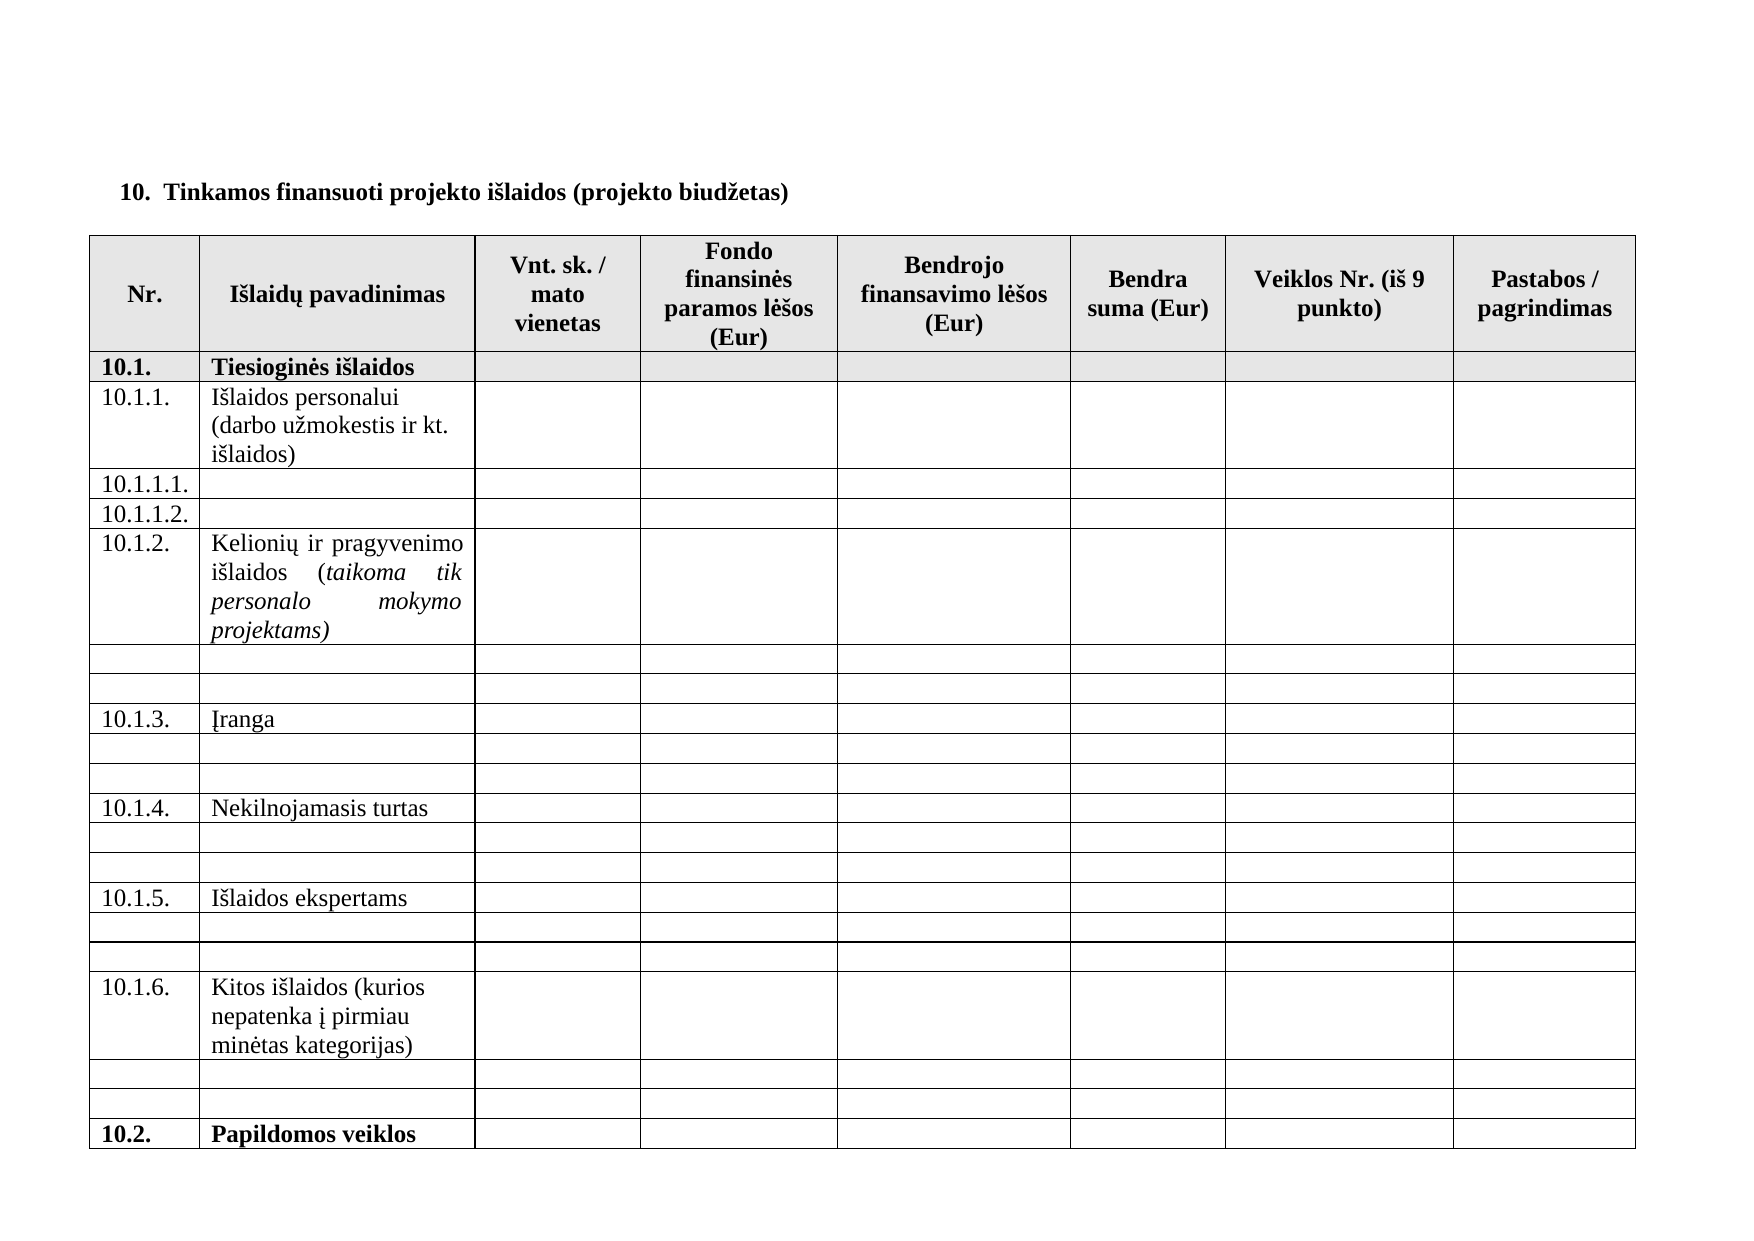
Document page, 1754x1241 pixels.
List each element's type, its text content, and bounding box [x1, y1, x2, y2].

table_cell [476, 382, 640, 468]
table_cell Kelionių ir pragyvenimo išlaidos (taikoma tik personalo mokymo projektams) [200, 529, 474, 643]
table_cell [1226, 853, 1453, 882]
table_cell [838, 1089, 1070, 1118]
table_cell [200, 823, 474, 852]
table_cell [1071, 794, 1225, 822]
table_cell [1226, 645, 1453, 673]
table_cell [838, 794, 1070, 822]
table_cell [1454, 645, 1635, 673]
table_cell [1226, 734, 1453, 763]
table_cell [1454, 943, 1635, 971]
table_cell [200, 645, 474, 673]
table_header Bendra suma (Eur) [1071, 236, 1225, 351]
table_cell [1071, 469, 1225, 498]
table_cell Išlaidos personalui (darbo užmokestis ir kt. išlaidos) [200, 382, 474, 468]
table_cell [1454, 704, 1635, 733]
table_cell [641, 1119, 837, 1148]
table_cell [1226, 1089, 1453, 1118]
table_cell [1226, 529, 1453, 643]
table_cell [641, 645, 837, 673]
table_cell [838, 352, 1070, 381]
table_cell [838, 704, 1070, 733]
table_cell [641, 1089, 837, 1118]
table_cell [641, 764, 837, 792]
table_cell [1226, 704, 1453, 733]
table_cell [476, 734, 640, 763]
table_cell [641, 823, 837, 852]
table_header Bendrojo finansavimo lėšos (Eur) [838, 236, 1070, 351]
table_cell Tiesioginės išlaidos [200, 352, 474, 381]
table_cell [1454, 352, 1635, 381]
table_cell [1226, 382, 1453, 468]
text 10. Tinkamos finansuoti projekto išlaidos (projekto biudžetas) [119, 177, 1636, 206]
table_cell Įranga [200, 704, 474, 733]
table_cell [641, 499, 837, 527]
table_cell [90, 645, 199, 673]
table_cell 10.1.5. [90, 883, 199, 912]
table_cell [838, 972, 1070, 1058]
table_cell [1454, 764, 1635, 792]
table_cell [1454, 1089, 1635, 1118]
table_cell [200, 1089, 474, 1118]
table_cell [1071, 764, 1225, 792]
table_cell [641, 674, 837, 703]
table_cell [200, 764, 474, 792]
table_cell [1226, 883, 1453, 912]
table_cell [200, 734, 474, 763]
table_cell [641, 382, 837, 468]
table_cell [641, 853, 837, 882]
table_cell [476, 529, 640, 643]
table_cell [1071, 883, 1225, 912]
table_cell [476, 645, 640, 673]
table_cell Kitos išlaidos (kurios nepatenka į pirmiau minėtas kategorijas) [200, 972, 474, 1058]
table_cell [1454, 823, 1635, 852]
table_cell [838, 469, 1070, 498]
table_cell [1071, 499, 1225, 527]
table_cell [90, 764, 199, 792]
table_cell [1454, 853, 1635, 882]
table_cell [1226, 794, 1453, 822]
table_cell [1071, 1089, 1225, 1118]
table_cell 10.1.2. [90, 529, 199, 643]
table_cell [1226, 1119, 1453, 1148]
table_cell [641, 972, 837, 1058]
table_cell [838, 529, 1070, 643]
table_cell [1226, 352, 1453, 381]
table_cell 10.1.1. [90, 382, 199, 468]
table_cell 10.2. [90, 1119, 199, 1148]
table_cell [838, 853, 1070, 882]
table_cell [1071, 352, 1225, 381]
table_cell [1071, 1060, 1225, 1088]
table_cell Papildomos veiklos [200, 1119, 474, 1148]
table_cell [1226, 469, 1453, 498]
table_cell [1071, 823, 1225, 852]
table_cell [90, 674, 199, 703]
table_cell [476, 674, 640, 703]
table_cell [1071, 734, 1225, 763]
table_cell [1454, 734, 1635, 763]
table_header Fondo finansinės paramos lėšos (Eur) [641, 236, 837, 351]
table_cell [90, 1060, 199, 1088]
table_cell [838, 913, 1070, 941]
table_cell [476, 1089, 640, 1118]
table_cell [1454, 1060, 1635, 1088]
table_cell [1454, 469, 1635, 498]
table_cell [1454, 499, 1635, 527]
table_cell [90, 943, 199, 971]
table_cell [1226, 972, 1453, 1058]
table_cell [476, 883, 640, 912]
table_cell [641, 794, 837, 822]
table_header Nr. [90, 236, 199, 351]
table_cell [200, 1060, 474, 1088]
table_cell [476, 352, 640, 381]
table_cell [838, 499, 1070, 527]
table_cell [838, 674, 1070, 703]
table_header Pastabos / pagrindimas [1454, 236, 1635, 351]
table_cell [476, 469, 640, 498]
table_cell Išlaidos ekspertams [200, 883, 474, 912]
table_cell [838, 734, 1070, 763]
table_cell [476, 943, 640, 971]
table_cell [1454, 674, 1635, 703]
table_cell [1071, 972, 1225, 1058]
table_cell [1071, 913, 1225, 941]
table_cell [641, 913, 837, 941]
table_cell [1454, 883, 1635, 912]
table_cell [641, 529, 837, 643]
table_header Vnt. sk. / mato vienetas [476, 236, 640, 351]
table_cell 10.1.1.1. [90, 469, 199, 498]
table_cell [200, 913, 474, 941]
table_cell [1226, 674, 1453, 703]
table_cell [200, 469, 474, 498]
table_cell [838, 764, 1070, 792]
table_cell [1454, 382, 1635, 468]
table_cell [1454, 529, 1635, 643]
table_cell 10.1.4. [90, 794, 199, 822]
table_cell [838, 645, 1070, 673]
table_cell [90, 1089, 199, 1118]
table_cell [641, 943, 837, 971]
table_cell [476, 794, 640, 822]
table_cell [1071, 943, 1225, 971]
table_cell [1071, 853, 1225, 882]
table_cell [838, 823, 1070, 852]
table_cell 10.1.1.2. [90, 499, 199, 527]
table_cell [838, 943, 1070, 971]
table_cell 10.1.6. [90, 972, 199, 1058]
table_cell [838, 1060, 1070, 1088]
table_cell 10.1. [90, 352, 199, 381]
table_cell [90, 913, 199, 941]
table_cell [838, 1119, 1070, 1148]
table_cell [1071, 645, 1225, 673]
table_cell [476, 1060, 640, 1088]
table_cell [200, 943, 474, 971]
table_cell [838, 883, 1070, 912]
table_cell [1071, 674, 1225, 703]
table_cell [1226, 499, 1453, 527]
table_cell [1226, 823, 1453, 852]
table_cell [1226, 913, 1453, 941]
table_cell [641, 704, 837, 733]
table_cell [200, 674, 474, 703]
table_cell [641, 352, 837, 381]
table_cell [476, 853, 640, 882]
table_cell [90, 853, 199, 882]
table_cell [1454, 1119, 1635, 1148]
table_cell [641, 469, 837, 498]
table_cell [476, 1119, 640, 1148]
table_cell [200, 853, 474, 882]
table_cell [1454, 972, 1635, 1058]
table_header Išlaidų pavadinimas [200, 236, 474, 351]
table_cell [1071, 529, 1225, 643]
table_cell [476, 823, 640, 852]
table_cell [476, 972, 640, 1058]
table_cell [1226, 764, 1453, 792]
table_cell 10.1.3. [90, 704, 199, 733]
table_header Veiklos Nr. (iš 9 punkto) [1226, 236, 1453, 351]
table_cell [838, 382, 1070, 468]
table_cell [641, 1060, 837, 1088]
table_cell [476, 704, 640, 733]
table_cell [1226, 1060, 1453, 1088]
table_cell [1071, 1119, 1225, 1148]
table_cell [641, 883, 837, 912]
table_cell [1226, 943, 1453, 971]
table_cell [90, 823, 199, 852]
table_cell [476, 499, 640, 527]
table_cell Nekilnojamasis turtas [200, 794, 474, 822]
table_cell [1454, 794, 1635, 822]
table_cell [1454, 913, 1635, 941]
table_cell [641, 734, 837, 763]
table_cell [1071, 382, 1225, 468]
table_cell [476, 764, 640, 792]
table_cell [200, 499, 474, 527]
table_cell [90, 734, 199, 763]
table_cell [1071, 704, 1225, 733]
table_cell [476, 913, 640, 941]
